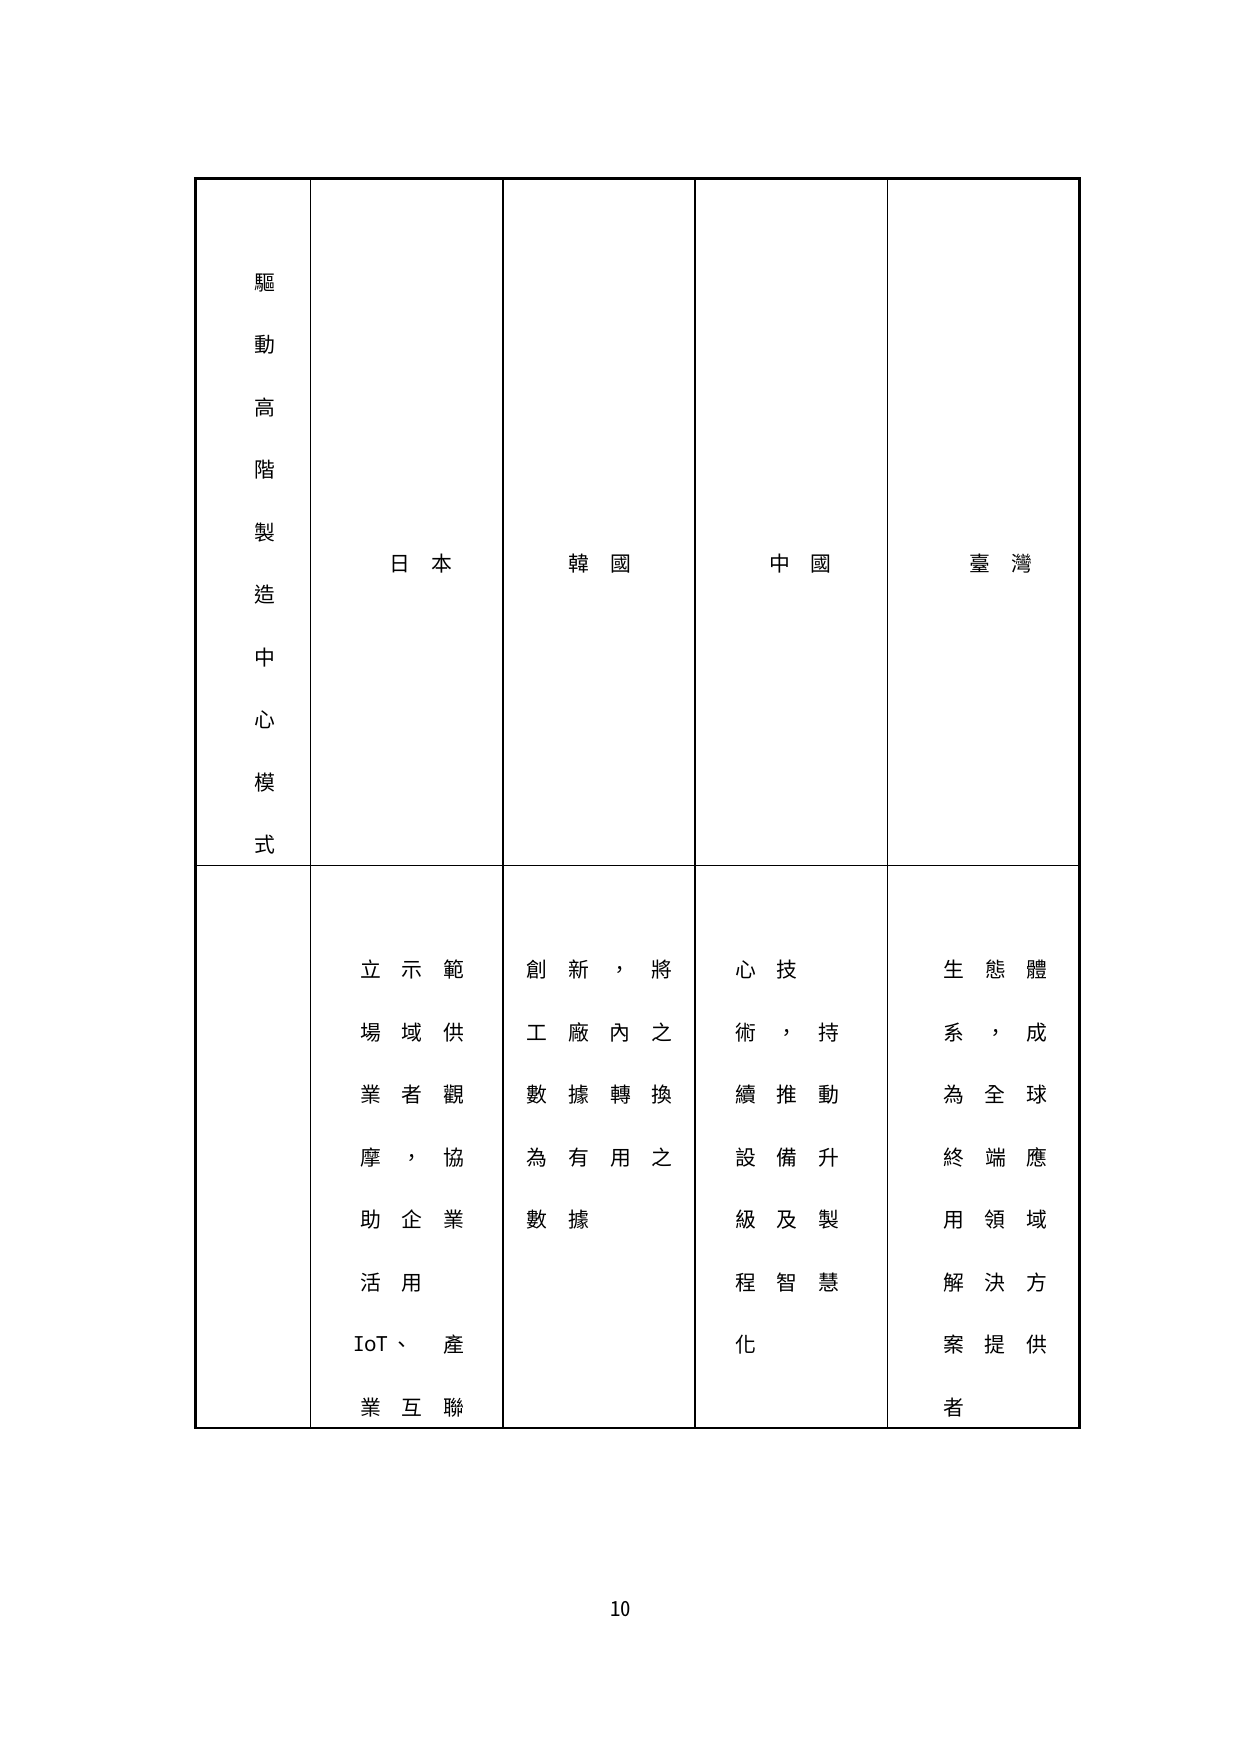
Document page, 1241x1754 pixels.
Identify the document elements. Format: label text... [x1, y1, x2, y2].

table_header 日本 [311, 180, 502, 865]
table_cell 心技術，持續推動設備升級及製程智慧化 [696, 866, 887, 1427]
table_cell 生態體系，成為全球終端應用領域解決方案提供者 [888, 866, 1078, 1427]
table_header 驅動高階製造中心模式 [197, 180, 310, 865]
table_header 韓國 [504, 180, 694, 865]
table_cell [197, 866, 310, 1427]
table_header 臺灣 [888, 180, 1078, 865]
table_cell 立示範場域供業者觀摩，協助企業活用IoT、產業互聯 [311, 866, 502, 1427]
table_header 中國 [696, 180, 887, 865]
table_cell 創新，將工廠內之數據轉換為有用之數據 [504, 866, 694, 1427]
